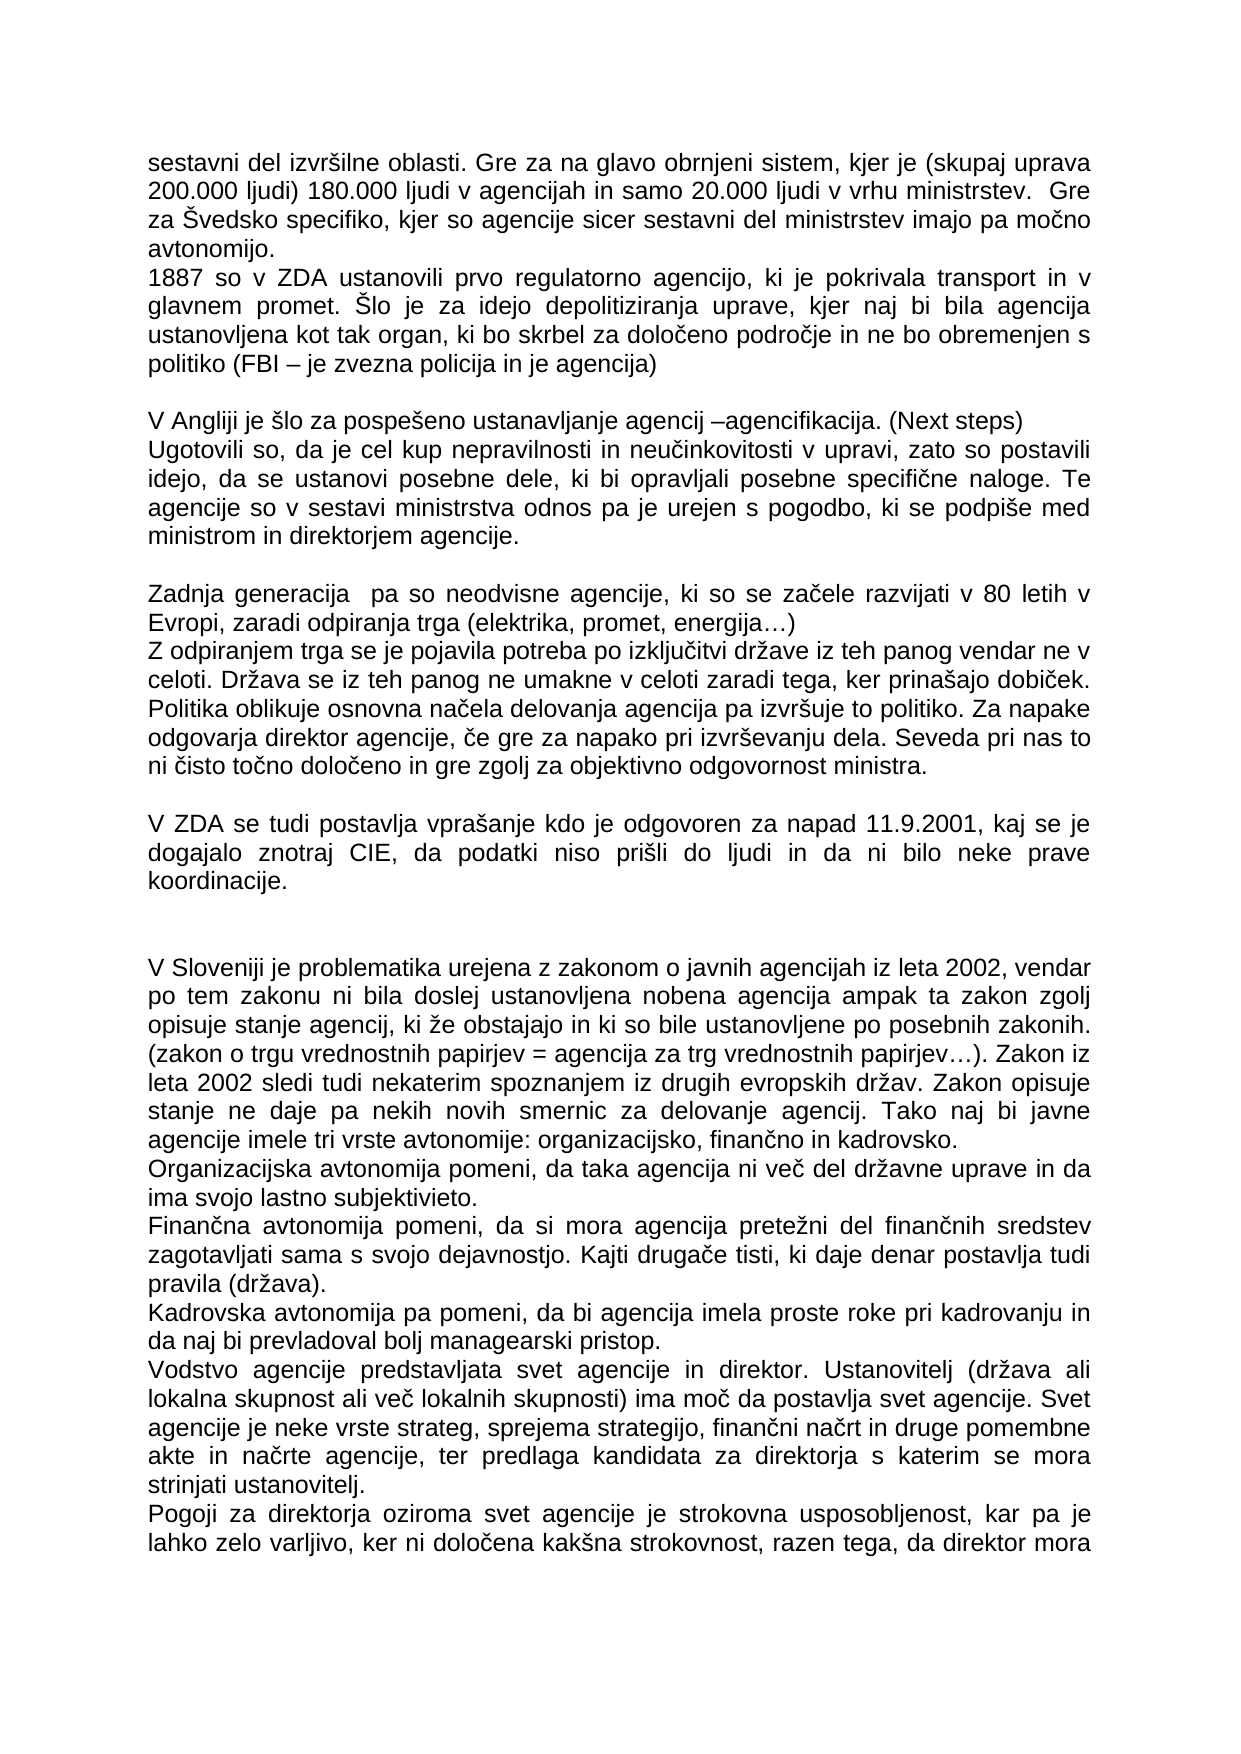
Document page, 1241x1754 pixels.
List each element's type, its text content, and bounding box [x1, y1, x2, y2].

text Zadnja generacija pa so neodvisne agencije, ki so se začele razvijati v 80 letih v Evropi, zaradi odpiranja trga (elektrika, promet, energija…) [148, 579, 1093, 636]
text Z odpiranjem trga se je pojavila potreba po izključitvi države iz teh panog vendar ne v celoti. Država se iz teh panog ne umakne v celoti zaradi tega, ker prinašajo dobiček. Politika oblikuje osnovna načela delovanja agencija pa izvršuje to politiko. Za napake odgovarja direktor agencije, če gre za napako pri izvrševanju dela. Seveda pri nas to ni čisto točno določeno in gre zgolj za objektivno odgovornost ministra. [148, 636, 1093, 780]
text sestavni del izvršilne oblasti. Gre za na glavo obrnjeni sistem, kjer je (skupaj uprava 200.000 ljudi) 180.000 ljudi v agencijah in samo 20.000 ljudi v vrhu ministrstev. Gre za Švedsko specifiko, kjer so agencije sicer sestavni del ministrstev imajo pa močno avtonomijo. [148, 148, 1093, 263]
text V Angliji je šlo za pospešeno ustanavljanje agencij –agencifikacija. (Next steps) [148, 406, 1093, 435]
text Vodstvo agencije predstavljata svet agencije in direktor. Ustanovitelj (država ali lokalna skupnost ali več lokalnih skupnosti) ima moč da postavlja svet agencije. Svet agencije je neke vrste strateg, sprejema strategijo, finančni načrt in druge pomembne akte in načrte agencije, ter predlaga kandidata za direktorja s katerim se mora strinjati ustanovitelj. [148, 1355, 1093, 1499]
text Finančna avtonomija pomeni, da si mora agencija pretežni del finančnih sredstev zagotavljati sama s svojo dejavnostjo. Kajti drugače tisti, ki daje denar postavlja tudi pravila (država). [148, 1211, 1093, 1298]
text Ugotovili so, da je cel kup nepravilnosti in neučinkovitosti v upravi, zato so postavili idejo, da se ustanovi posebne dele, ki bi opravljali posebne specifične naloge. Te agencije so v sestavi ministrstva odnos pa je urejen s pogodbo, ki se podpiše med ministrom in direktorjem agencije. [148, 435, 1093, 550]
text 1887 so v ZDA ustanovili prvo regulatorno agencijo, ki je pokrivala transport in v glavnem promet. Šlo je za idejo depolitiziranja uprave, kjer naj bi bila agencija ustanovljena kot tak organ, ki bo skrbel za določeno področje in ne bo obremenjen s politiko (FBI – je zvezna policija in je agencija) [148, 263, 1093, 378]
text Organizacijska avtonomija pomeni, da taka agencija ni več del državne uprave in da ima svojo lastno subjektivieto. [148, 1154, 1093, 1211]
text Kadrovska avtonomija pa pomeni, da bi agencija imela proste roke pri kadrovanju in da naj bi prevladoval bolj managearski pristop. [148, 1298, 1093, 1355]
text Pogoji za direktorja oziroma svet agencije je strokovna usposobljenost, kar pa je lahko zelo varljivo, ker ni določena kakšna strokovnost, razen tega, da direktor mora [148, 1499, 1093, 1556]
text V Sloveniji je problematika urejena z zakonom o javnih agencijah iz leta 2002, vendar po tem zakonu ni bila doslej ustanovljena nobena agencija ampak ta zakon zgolj opisuje stanje agencij, ki že obstajajo in ki so bile ustanovljene po posebnih zakonih.(zakon o trgu vrednostnih papirjev = agencija za trg vrednostnih papirjev…). Zakon iz leta 2002 sledi tudi nekaterim spoznanjem iz drugih evropskih držav. Zakon opisuje stanje ne daje pa nekih novih smernic za delovanje agencij. Tako naj bi javne agencije imele tri vrste avtonomije: organizacijsko, finančno in kadrovsko. [148, 953, 1093, 1154]
text V ZDA se tudi postavlja vprašanje kdo je odgovoren za napad 11.9.2001, kaj se je dogajalo znotraj CIE, da podatki niso prišli do ljudi in da ni bilo neke prave koordinacije. [148, 809, 1093, 895]
